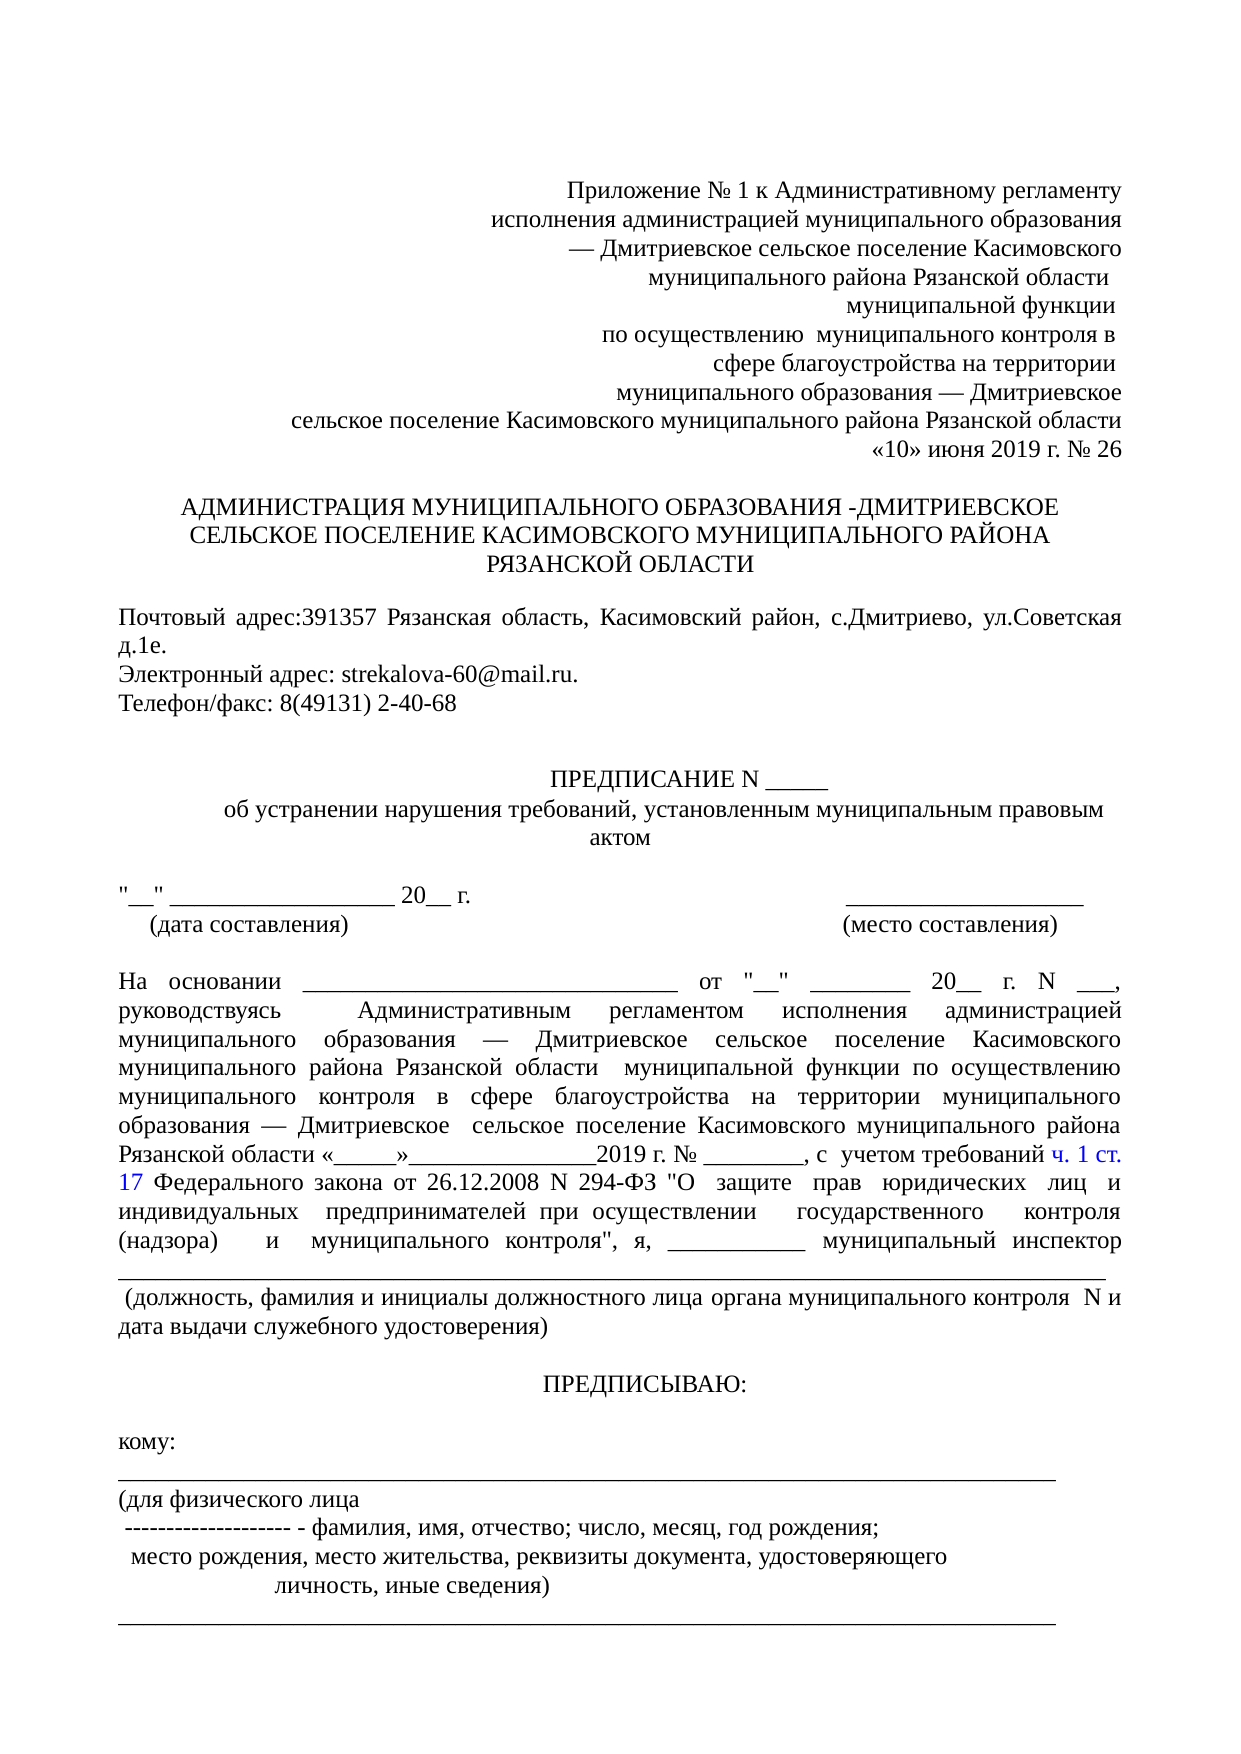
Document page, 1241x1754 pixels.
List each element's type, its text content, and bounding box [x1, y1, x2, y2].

text АДМИНИСТРАЦИЯ МУНИЦИПАЛЬНОГО ОБРАЗОВАНИЯ -ДМИТРИЕВСКОЕ СЕЛЬСКОЕ ПОСЕЛЕНИЕ КАСИМОВСКОГО МУНИЦИПАЛЬНОГО РАЙОНА РЯЗАНСКОЙ ОБЛАСТИ [118, 492, 1122, 578]
text "__" __________________ 20__ г. ___________________ [118, 880, 1122, 909]
text (должность, фамилия и инициалы должностного лица органа муниципального контроля N и дата выдачи служебного удостоверения) [118, 1282, 1122, 1340]
text Электронный адрес: strekalova-60@mail.ru. [118, 659, 1122, 688]
text ПРЕДПИСАНИЕ N _____ [118, 764, 1122, 794]
text Почтовый адрес:391357 Рязанская область, Касимовский район, с.Дмитриево, ул.Советская д.1е. [118, 602, 1122, 659]
text место рождения, место жительства, реквизиты документа, удостоверяющего [118, 1541, 1122, 1570]
text сфере благоустройства на территории [118, 348, 1122, 377]
text муниципального района Рязанской области [118, 262, 1122, 291]
text Приложение № 1 к Административному регламенту [118, 176, 1122, 204]
text Телефон/факс: 8(49131) 2-40-68 [118, 688, 1122, 717]
text «10» июня 2019 г. № 26 [118, 434, 1122, 463]
text сельское поселение Касимовского муниципального района Рязанской области [118, 406, 1122, 434]
text кому: [118, 1426, 1122, 1455]
text ___________________________________________________________________________ [118, 1455, 1122, 1484]
text ПРЕДПИСЫВАЮ: [118, 1369, 1122, 1397]
text исполнения администрацией муниципального образования — Дмитриевское сельское поселение Касимовского [118, 204, 1122, 262]
text муниципальной функции [118, 291, 1122, 319]
text ___________________________________________________________________________ [118, 1599, 1122, 1627]
text На основании ______________________________ от "__" ________ 20__ г. N ___, руководствуясь Административным регламентом исполнения администрацией муниципального образования — Дмитриевское сельское поселение Касимовского муниципального района Рязанской области муниципальной функции по осуществлению муниципального контроля в сфере благоустройства на территории муниципального образования — Дмитриевское сельское поселение Касимовского муниципального района Рязанской области «_____»_______________2019 г. № ________, с учетом требований ч. 1 ст. 17 Федерального закона от 26.12.2008 N 294-ФЗ "О защите прав юридических лиц и индивидуальных предпринимателей при осуществлении государственного контроля (надзора) и муниципального контроля", я, ___________ муниципальный инспектор _______________________________________________________________________________ [118, 966, 1122, 1282]
text личность, иные сведения) [118, 1570, 1122, 1599]
text об устранении нарушения требований, установленным муниципальным правовым актом [118, 794, 1122, 851]
text (дата составления) (место составления) [118, 909, 1122, 937]
text по осуществлению муниципального контроля в [118, 319, 1122, 348]
text (для физического лица [118, 1484, 1122, 1512]
text муниципального образования — Дмитриевское [118, 377, 1122, 406]
text -------------------- - фамилия, имя, отчество; число, месяц, год рождения; [118, 1512, 1122, 1541]
